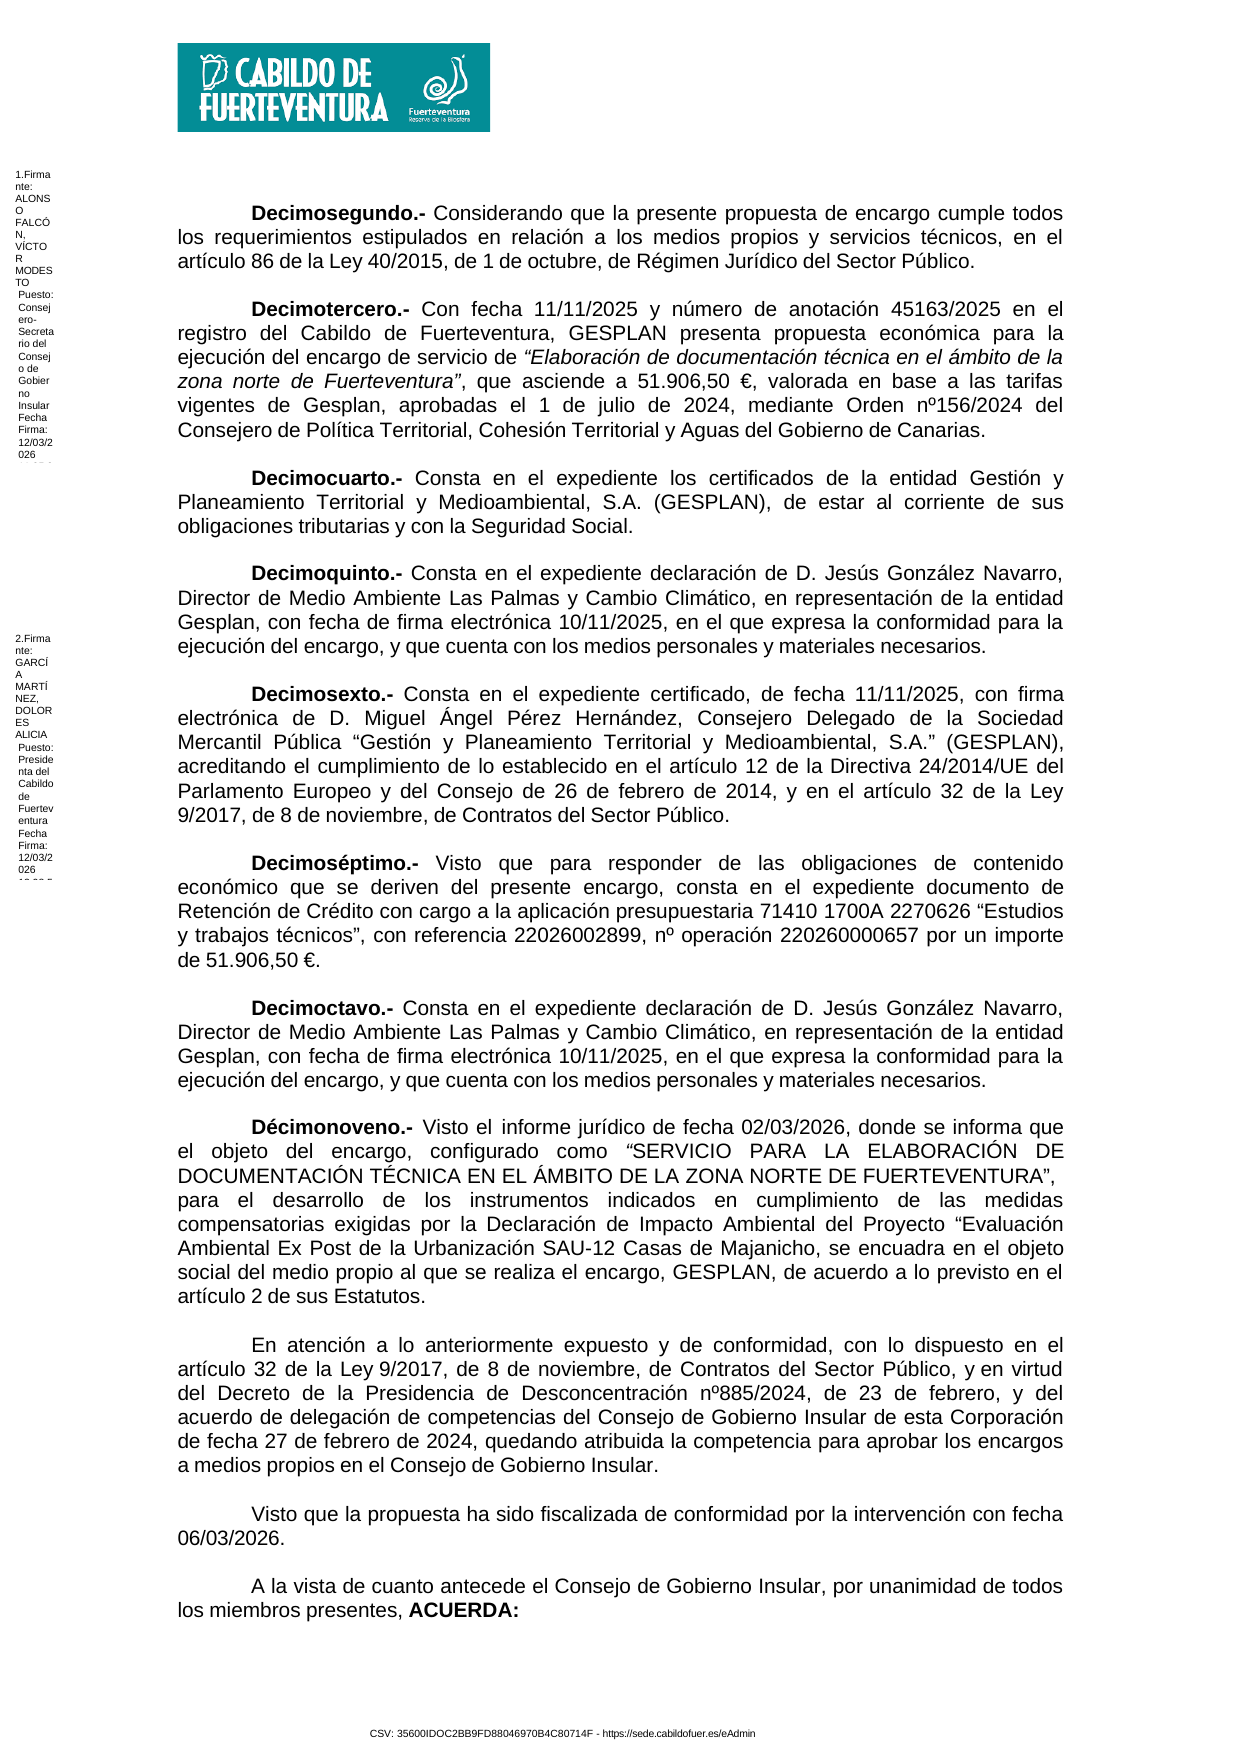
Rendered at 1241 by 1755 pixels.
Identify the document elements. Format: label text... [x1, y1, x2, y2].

text Decimotercero.- Con fecha 11/11/2025 y número de anotación 45163/2025 en el registro del Cabildo de Fuerteventura, GESPLAN presenta propuesta económica para la ejecución del encargo de servicio de “Elaboración de documentación técnica en el ámbito de la zona norte de Fuerteventura”, que asciende a 51.906,50 €, valorada en base a las tarifas vigentes de Gesplan, aprobadas el 1 de julio de 2024, mediante Orden nº156/2024 del Consejero de Política Territorial, Cohesión Territorial y Aguas del Gobierno de Canarias. [177, 297, 1064, 442]
text A la vista de cuanto antecede el Consejo de Gobierno Insular, por unanimidad de todos los miembros presentes, ACUERDA: [177, 1573, 1064, 1622]
text Decimosexto.- Consta en el expediente certificado, de fecha 11/11/2025, con firma electrónica de D. Miguel Ángel Pérez Hernández, Consejero Delegado de la Sociedad Mercantil Pública “Gestión y Planeamiento Territorial y Medioambiental, S.A.” (GESPLAN), acreditando el cumplimiento de lo establecido en el artículo 12 de la Directiva 24/2014/UE del Parlamento Europeo y del Consejo de 26 de febrero de 2014, y en el artículo 32 de la Ley 9/2017, de 8 de noviembre, de Contratos del Sector Público. [177, 682, 1064, 827]
text Decimoctavo.- Consta en el expediente declaración de D. Jesús González Navarro, Director de Medio Ambiente Las Palmas y Cambio Climático, en representación de la entidad Gesplan, con fecha de firma electrónica 10/11/2025, en el que expresa la conformidad para la ejecución del encargo, y que cuenta con los medios personales y materiales necesarios. [177, 995, 1064, 1092]
text Decimosegundo.- Considerando que la presente propuesta de encargo cumple todos los requerimientos estipulados en relación a los medios propios y servicios técnicos, en el artículo 86 de la Ley 40/2015, de 1 de octubre, de Régimen Jurídico del Sector Público. [177, 201, 1064, 273]
text Decimoquinto.- Consta en el expediente declaración de D. Jesús González Navarro, Director de Medio Ambiente Las Palmas y Cambio Climático, en representación de la entidad Gesplan, con fecha de firma electrónica 10/11/2025, en el que expresa la conformidad para la ejecución del encargo, y que cuenta con los medios personales y materiales necesarios. [177, 561, 1064, 658]
text Puesto: Consejero-Secretario del Consejo de Gobierno Insular Fecha Firma: 12/03/2026 11:25:34 [18, 289, 54, 463]
text 1.Firmante: ALONSO FALCÓN, VÍCTOR MODESTO [15, 169, 54, 288]
text Decimocuarto.- Consta en el expediente los certificados de la entidad Gestión y Planeamiento Territorial y Medioambiental, S.A. (GESPLAN), de estar al corriente de sus obligaciones tributarias y con la Seguridad Social. [177, 465, 1064, 538]
text Décimonoveno.- Visto el informe jurídico de fecha 02/03/2026, donde se informa que el objeto del encargo, configurado como “SERVICIO PARA LA ELABORACIÓN DE DOCUMENTACIÓN TÉCNICA EN EL ÁMBITO DE LA ZONA NORTE DE FUERTEVENTURA”, [177, 1115, 1064, 1188]
text En atención a lo anteriormente expuesto y de conformidad, con lo dispuesto en el artículo 32 de la Ley 9/2017, de 8 de noviembre, de Contratos del Sector Público, y en virtud del Decreto de la Presidencia de Desconcentración nº885/2024, de 23 de febrero, y del acuerdo de delegación de competencias del Consejo de Gobierno Insular de esta Corporación de fecha 27 de febrero de 2024, quedando atribuida la competencia para aprobar los encargos a medios propios en el Consejo de Gobierno Insular. [177, 1332, 1064, 1477]
text para el desarrollo de los instrumentos indicados en cumplimiento de las medidas compensatorias exigidas por la Declaración de Impacto Ambiental del Proyecto “Evaluación Ambiental Ex Post de la Urbanización SAU-12 Casas de Majanicho, se encuadra en el objeto social del medio propio al que se realiza el encargo, GESPLAN, de acuerdo a lo previsto en el artículo 2 de sus Estatutos. [177, 1188, 1064, 1308]
text Puesto: Presidenta del Cabildo de Fuerteventura Fecha Firma: 12/03/2026 12:08:58 [18, 741, 54, 879]
text Decimoséptimo.- Visto que para responder de las obligaciones de contenido económico que se deriven del presente encargo, consta en el expediente documento de Retención de Crédito con cargo a la aplicación presupuestaria 71410 1700A 2270626 “Estudios y trabajos técnicos”, con referencia 22026002899, nº operación 220260000657 por un importe de 51.906,50 €. [177, 851, 1064, 972]
text 2.Firmante: GARCÍA MARTÍNEZ, DOLORES ALICIA [15, 633, 54, 741]
text Visto que la propuesta ha sido fiscalizada de conformidad por la intervención con fecha 06/03/2026. [177, 1502, 1064, 1550]
